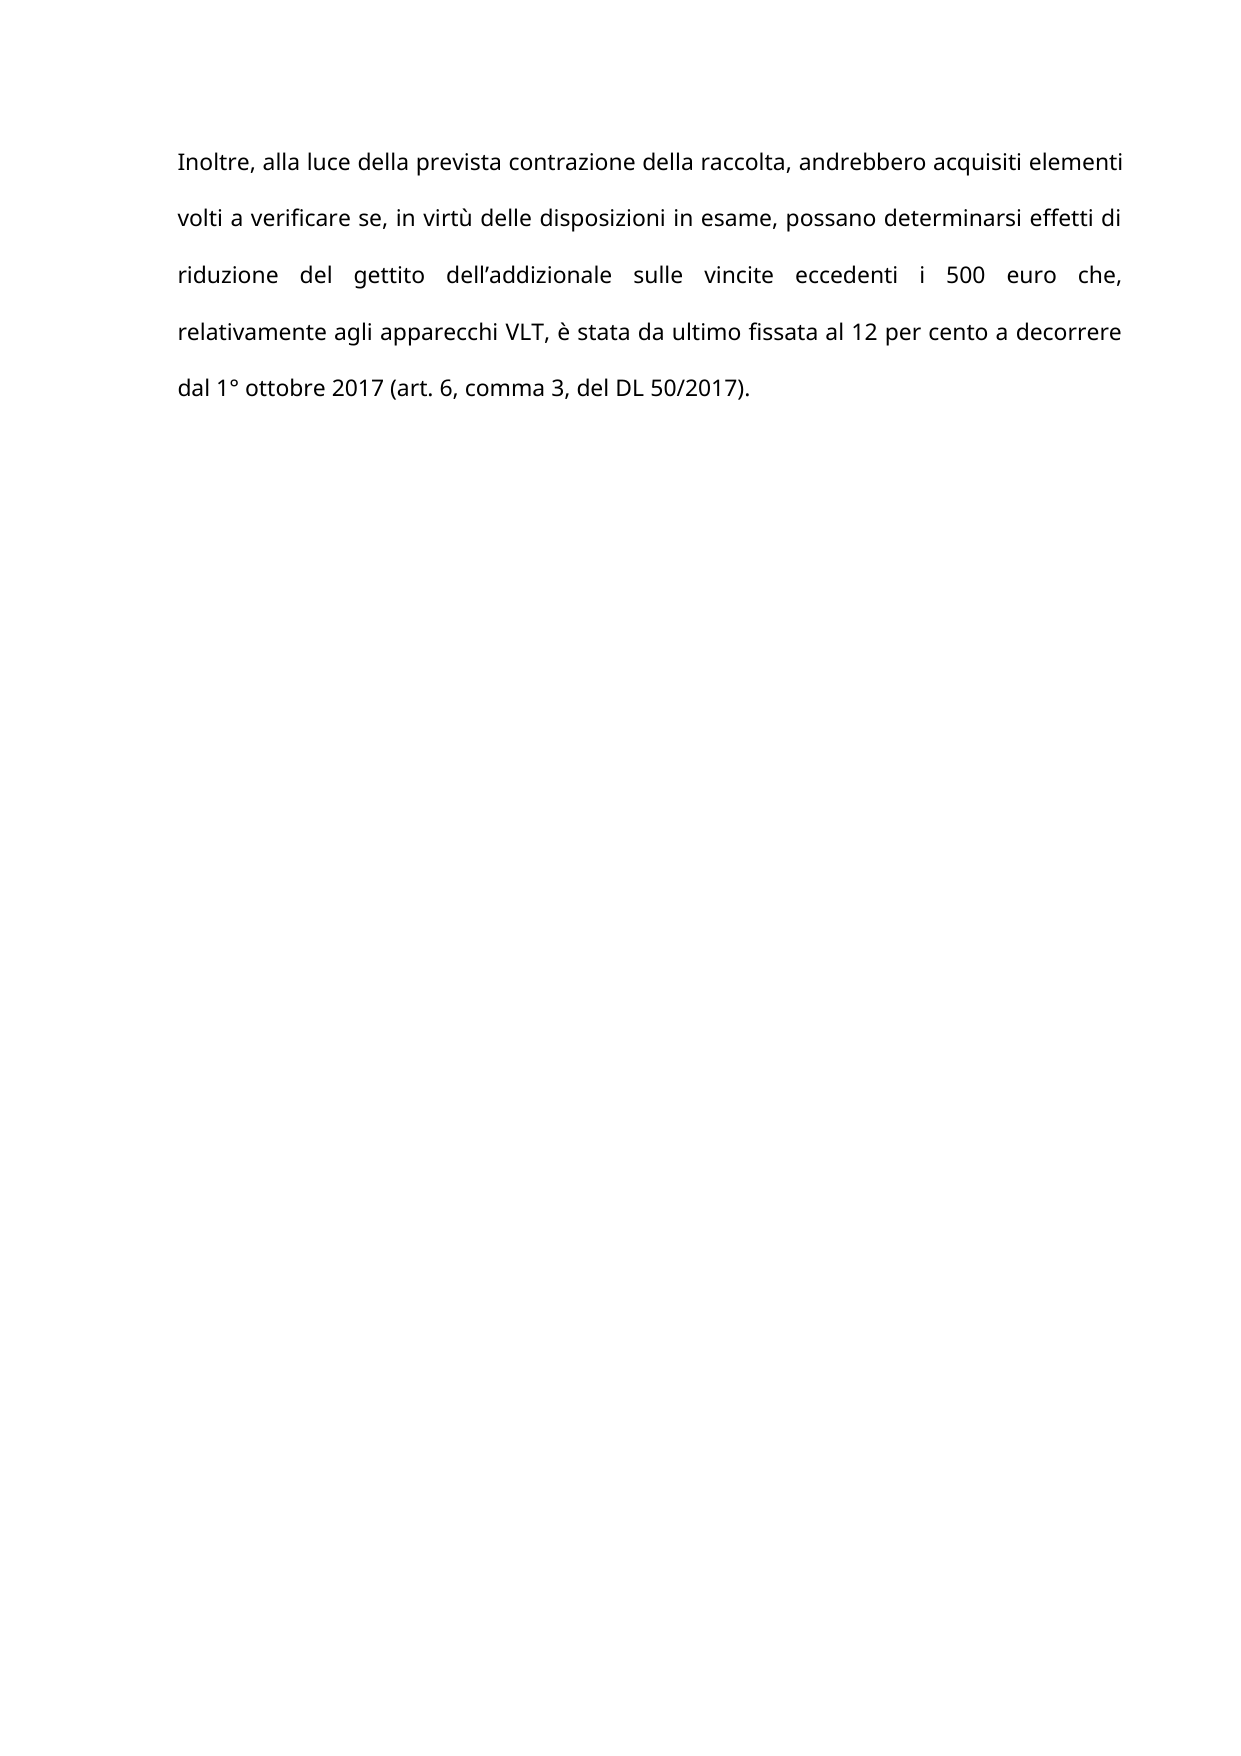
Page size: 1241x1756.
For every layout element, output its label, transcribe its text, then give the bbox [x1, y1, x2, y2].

text Inoltre, alla luce della prevista contrazione della raccolta, andrebbero acquisiti elementi volti a verificare se, in virtù delle disposizioni in esame, possano determinarsi effetti di riduzione del gettito dell’addizionale sulle vincite eccedenti i 500 euro che, relativamente agli apparecchi VLT, è stata da ultimo fissata al 12 per cento a decorrere dal 1° ottobre 2017 (art. 6, comma 3, del DL 50/2017). [177, 146, 1123, 403]
